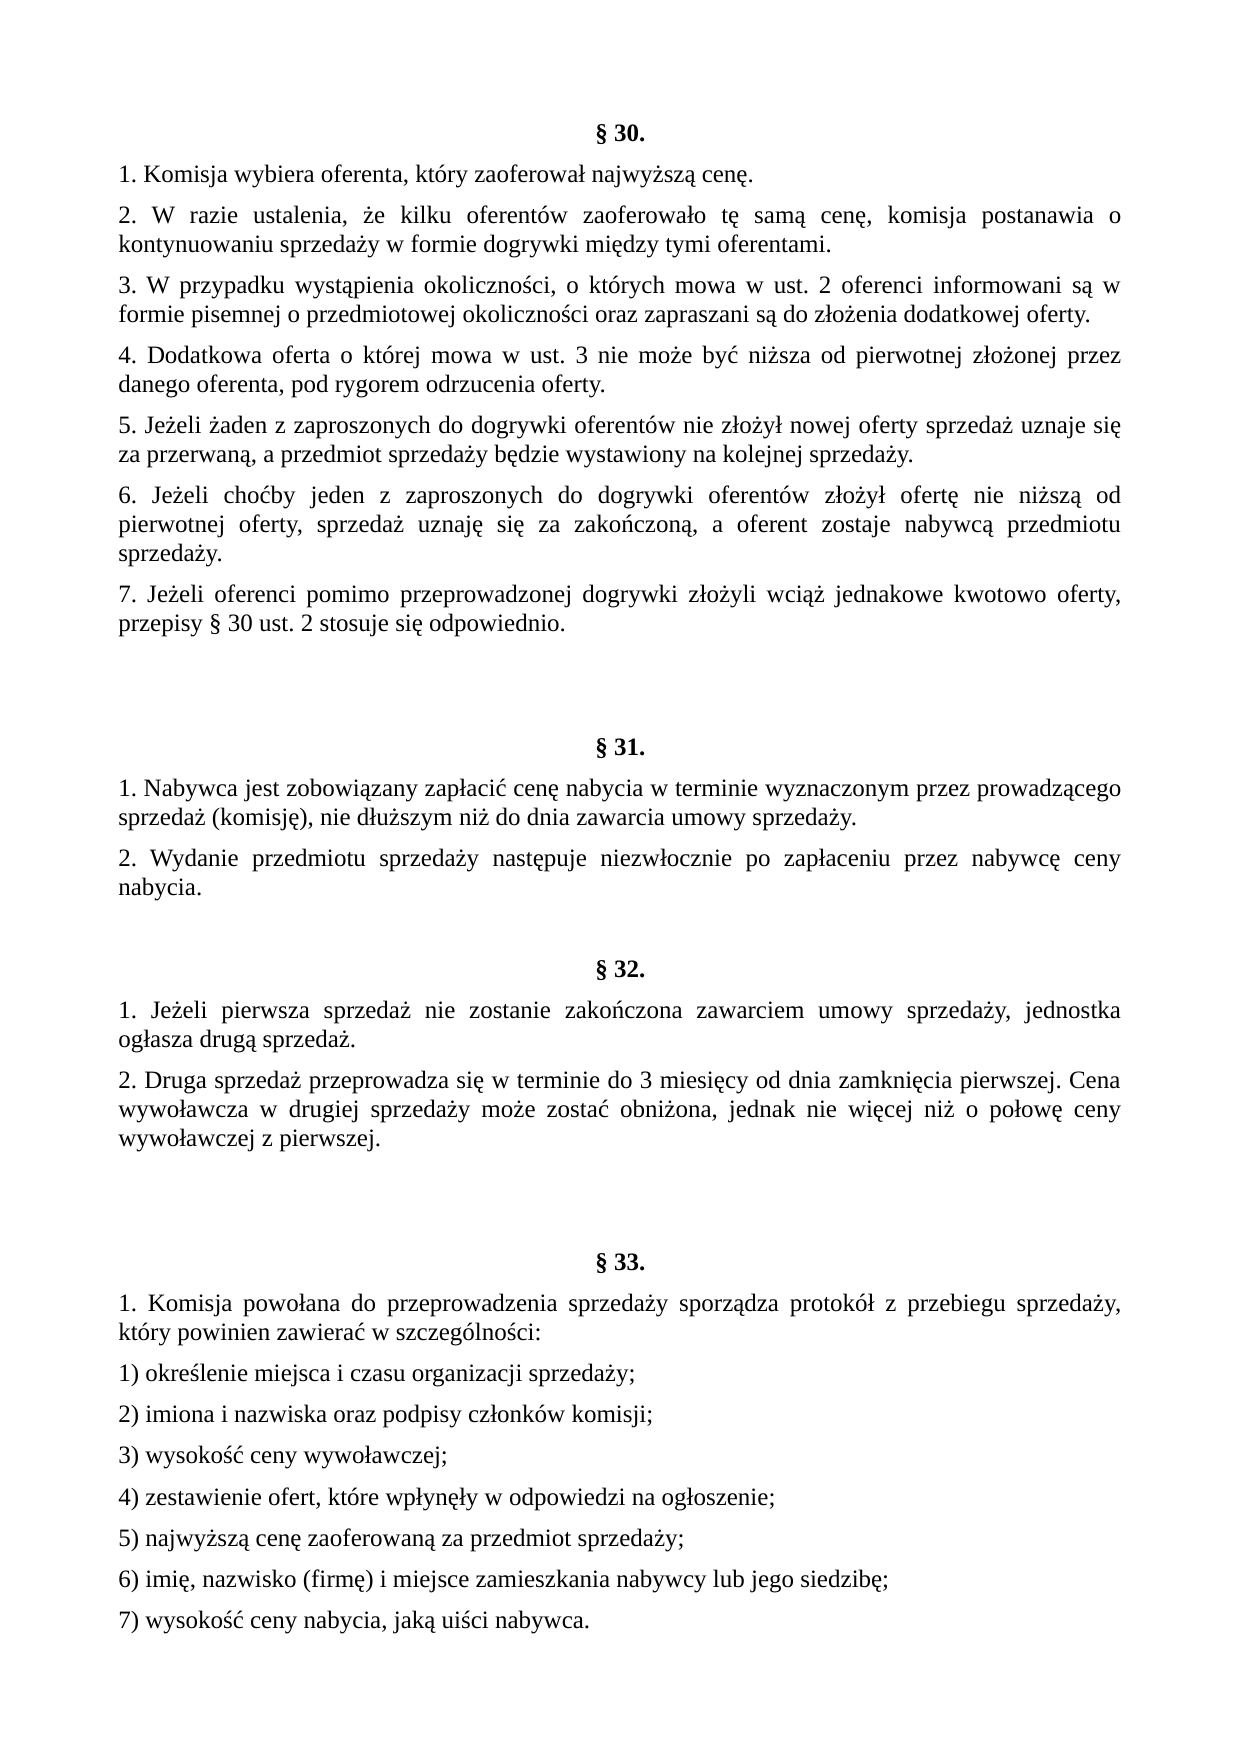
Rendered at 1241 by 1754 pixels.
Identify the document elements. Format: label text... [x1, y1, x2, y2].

text 1. Komisja wybiera oferenta, który zaoferował najwyższą cenę. [118, 159, 1122, 188]
text 3. W przypadku wystąpienia okoliczności, o których mowa w ust. 2 oferenci informowani są w formie pisemnej o przedmiotowej okoliczności oraz zapraszani są do złożenia dodatkowej oferty. [118, 271, 1122, 328]
text 1. Komisja powołana do przeprowadzenia sprzedaży sporządza protokół z przebiegu sprzedaży, który powinien zawierać w szczególności: [118, 1288, 1122, 1346]
text 4) zestawienie ofert, które wpłynęły w odpowiedzi na ogłoszenie; [118, 1482, 1122, 1511]
text 2. Wydanie przedmiotu sprzedaży następuje niezwłocznie po zapłaceniu przez nabywcę ceny nabycia. [118, 843, 1122, 901]
text 7) wysokość ceny nabycia, jaką uiści nabywca. [118, 1606, 1122, 1634]
text § 30. [118, 118, 1122, 147]
text 2. W razie ustalenia, że kilku oferentów zaoferowało tę samą cenę, komisja postanawia o kontynuowaniu sprzedaży w formie dogrywki między tymi oferentami. [118, 201, 1122, 258]
text 7. Jeżeli oferenci pomimo przeprowadzonej dogrywki złożyli wciąż jednakowe kwotowo oferty, przepisy § 30 ust. 2 stosuje się odpowiednio. [118, 579, 1122, 637]
text § 33. [118, 1247, 1122, 1276]
text 1. Jeżeli pierwsza sprzedaż nie zostanie zakończona zawarciem umowy sprzedaży, jednostka ogłasza drugą sprzedaż. [118, 996, 1122, 1053]
text § 31. [118, 732, 1122, 761]
text 1. Nabywca jest zobowiązany zapłacić cenę nabycia w terminie wyznaczonym przez prowadzącego sprzedaż (komisję), nie dłuższym niż do dnia zawarcia umowy sprzedaży. [118, 773, 1122, 831]
text 5) najwyższą cenę zaoferowaną za przedmiot sprzedaży; [118, 1523, 1122, 1552]
text 2. Druga sprzedaż przeprowadza się w terminie do 3 miesięcy od dnia zamknięcia pierwszej. Cena wywoławcza w drugiej sprzedaży może zostać obniżona, jednak nie więcej niż o połowę ceny wywoławczej z pierwszej. [118, 1066, 1122, 1152]
text 4. Dodatkowa oferta o której mowa w ust. 3 nie może być niższa od pierwotnej złożonej przez danego oferenta, pod rygorem odrzucenia oferty. [118, 341, 1122, 398]
text § 32. [118, 954, 1122, 983]
text 2) imiona i nazwiska oraz podpisy członków komisji; [118, 1399, 1122, 1428]
text 3) wysokość ceny wywoławczej; [118, 1441, 1122, 1469]
text 5. Jeżeli żaden z zaproszonych do dogrywki oferentów nie złożył nowej oferty sprzedaż uznaje się za przerwaną, a przedmiot sprzedaży będzie wystawiony na kolejnej sprzedaży. [118, 411, 1122, 468]
text 6. Jeżeli choćby jeden z zaproszonych do dogrywki oferentów złożył ofertę nie niższą od pierwotnej oferty, sprzedaż uznaję się za zakończoną, a oferent zostaje nabywcą przedmiotu sprzedaży. [118, 481, 1122, 567]
text 1) określenie miejsca i czasu organizacji sprzedaży; [118, 1358, 1122, 1387]
text 6) imię, nazwisko (firmę) i miejsce zamieszkania nabywcy lub jego siedzibę; [118, 1564, 1122, 1593]
